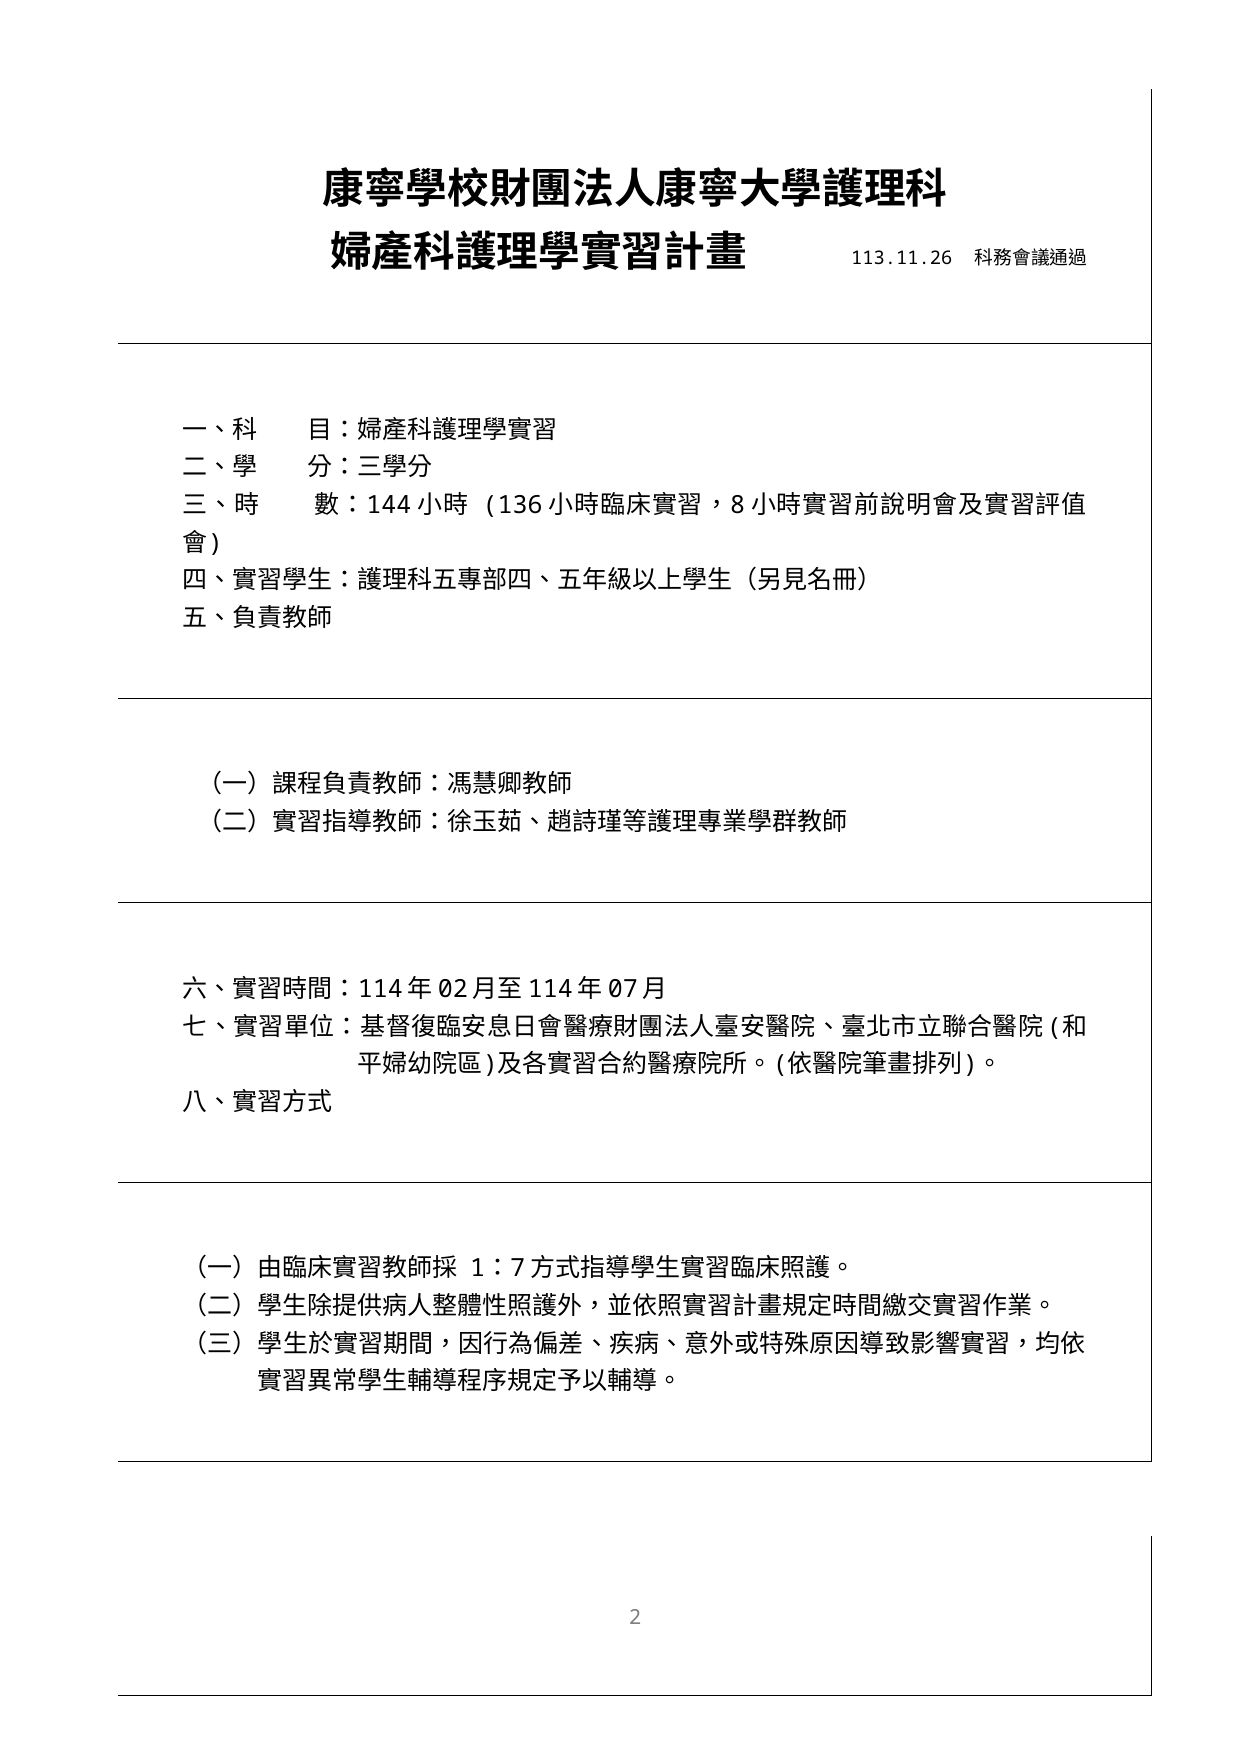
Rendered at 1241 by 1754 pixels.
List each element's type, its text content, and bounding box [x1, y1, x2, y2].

subtitle 八、實習方式 [118, 1080, 1151, 1182]
subtitle （一）課程負責教師：馮慧卿教師 [118, 698, 1151, 800]
subtitle 六、實習時間：114年02月至114年07月 [118, 902, 1152, 1004]
subtitle 康寧學校財團法人康寧大學護理科 [118, 89, 1151, 216]
subtitle （二）實習指導教師：徐玉茹、趙詩瑾等護理專業學群教師 [118, 800, 1151, 902]
subtitle （一）由臨床實習教師採 1：7方式指導學生實習臨床照護。 [118, 1182, 1151, 1284]
subtitle （三）學生於實習期間，因行為偏差、疾病、意外或特殊原因導致影響實習，均依實習異常學生輔導程序規定予以輔導。 [118, 1322, 1151, 1461]
subtitle 二、學 分：三學分 [118, 445, 1151, 483]
subtitle 四、實習學生：護理科五專部四、五年級以上學生（另見名冊） [118, 558, 1151, 596]
subtitle 一、科 目：婦產科護理學實習 [118, 343, 1151, 445]
subtitle 七、實習單位：基督復臨安息日會醫療財團法人臺安醫院、臺北市立聯合醫院(和平婦幼院區)及各實習合約醫療院所。(依醫院筆畫排列)。 [118, 1004, 1152, 1080]
subtitle 婦產科護理學實習計畫 113.11.26 科務會議通過 [118, 216, 1151, 343]
subtitle （二）學生除提供病人整體性照護外，並依照實習計畫規定時間繳交實習作業。 [118, 1284, 1151, 1322]
subtitle 三、時 數：144小時 (136小時臨床實習，8小時實習前說明會及實習評值會) [118, 483, 1151, 558]
subtitle 五、負責教師 [118, 596, 1151, 698]
